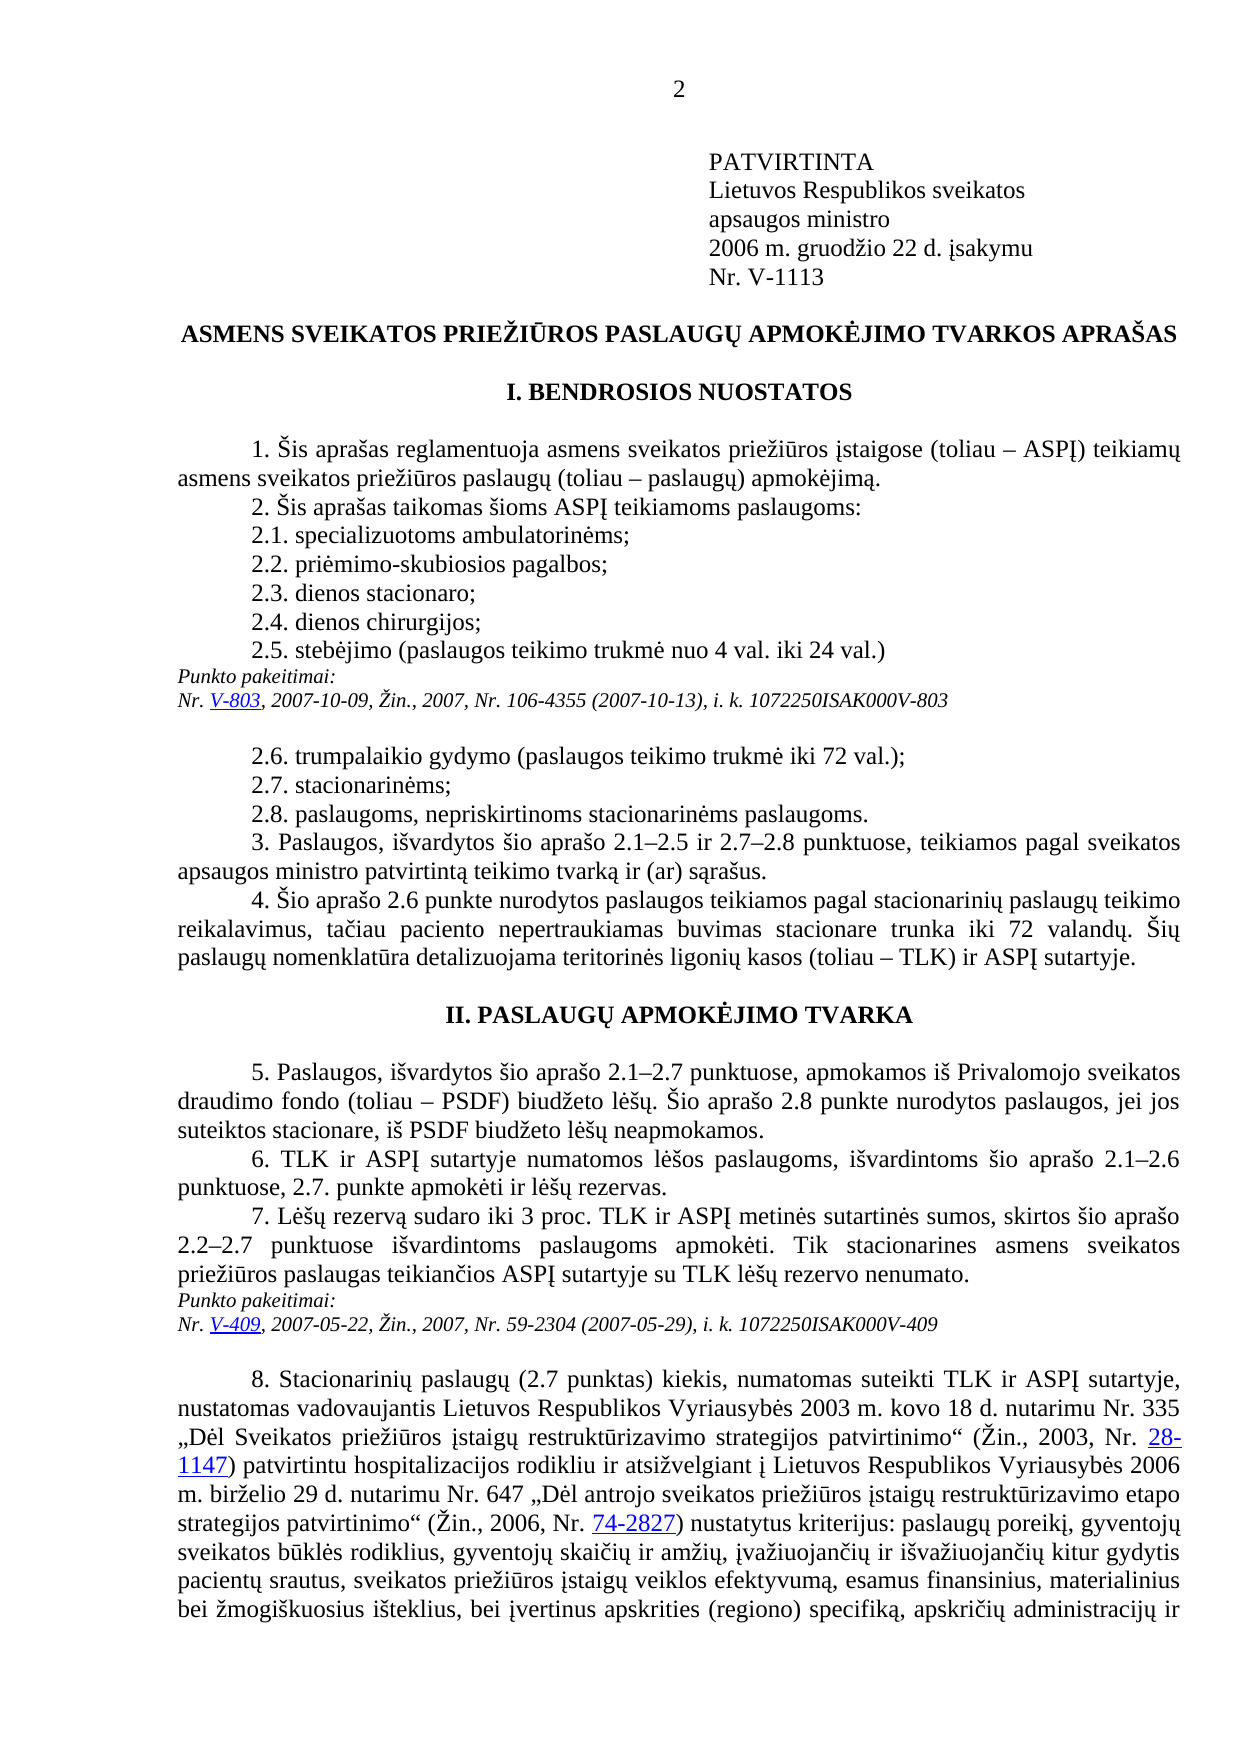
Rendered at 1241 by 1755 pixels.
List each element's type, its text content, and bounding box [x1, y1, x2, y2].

text Nr. V-409, 2007-05-22, Žin., 2007, Nr. 59-2304 (2007-05-29), i. k. 1072250ISAK000V-409 [177, 1312, 1181, 1336]
text 2.5. stebėjimo (paslaugos teikimo trukmė nuo 4 val. iki 24 val.) [177, 636, 1181, 664]
text ASMENS SVEIKATOS PRIEŽIŪROS PASLAUGŲ APMOKĖJIMO TVARKOS APRAŠAS [177, 319, 1181, 348]
text 2. Šis aprašas taikomas šioms ASPĮ teikiamoms paslaugoms: [177, 492, 1181, 521]
text 8. Stacionarinių paslaugų (2.7 punktas) kiekis, numatomas suteikti TLK ir ASPĮ sutartyje, nustatomas vadovaujantis Lietuvos Respublikos Vyriausybės 2003 m. kovo 18 d. nutarimu Nr. 335 „Dėl Sveikatos priežiūros įstaigų restruktūrizavimo strategijos patvirtinimo“ (Žin., 2003, Nr. 28-1147) patvirtintu hospitalizacijos rodikliu ir atsižvelgiant į Lietuvos Respublikos Vyriausybės 2006 m. birželio 29 d. nutarimu Nr. 647 „Dėl antrojo sveikatos priežiūros įstaigų restruktūrizavimo etapo strategijos patvirtinimo“ (Žin., 2006, Nr. 74-2827) nustatytus kriterijus: paslaugų poreikį, gyventojų sveikatos būklės rodiklius, gyventojų skaičių ir amžių, įvažiuojančių ir išvažiuojančių kitur gydytis pacientų srautus, sveikatos priežiūros įstaigų veiklos efektyvumą, esamus finansinius, materialinius bei žmogiškuosius išteklius, bei įvertinus apskrities (regiono) specifiką, apskričių administracijų ir [177, 1364, 1181, 1623]
text I. BENDROSIOS NUOSTATOS [177, 377, 1181, 406]
text Lietuvos Respublikos sveikatos [177, 176, 1181, 204]
text apsaugos ministro [177, 204, 1181, 233]
text PATVIRTINTA [177, 147, 1181, 176]
text 3. Paslaugos, išvardytos šio aprašo 2.1–2.5 ir 2.7–2.8 punktuose, teikiamos pagal sveikatos apsaugos ministro patvirtintą teikimo tvarką ir (ar) sąrašus. [177, 827, 1181, 885]
text 4. Šio aprašo 2.6 punkte nurodytos paslaugos teikiamos pagal stacionarinių paslaugų teikimo reikalavimus, tačiau paciento nepertraukiamas buvimas stacionare trunka iki 72 valandų. Šių paslaugų nomenklatūra detalizuojama teritorinės ligonių kasos (toliau – TLK) ir ASPĮ sutartyje. [177, 885, 1181, 971]
text Punkto pakeitimai: [177, 1287, 1181, 1312]
text Nr. V-1113 [177, 262, 1181, 291]
text 2.4. dienos chirurgijos; [177, 607, 1181, 636]
text Punkto pakeitimai: [177, 664, 1181, 688]
text Nr. V-803, 2007-10-09, Žin., 2007, Nr. 106-4355 (2007-10-13), i. k. 1072250ISAK000V-803 [177, 688, 1181, 712]
text 5. Paslaugos, išvardytos šio aprašo 2.1–2.7 punktuose, apmokamos iš Privalomojo sveikatos draudimo fondo (toliau – PSDF) biudžeto lėšų. Šio aprašo 2.8 punkte nurodytos paslaugos, jei jos suteiktos stacionare, iš PSDF biudžeto lėšų neapmokamos. [177, 1057, 1181, 1144]
text 6. TLK ir ASPĮ sutartyje numatomos lėšos paslaugoms, išvardintoms šio aprašo 2.1–2.6 punktuose, 2.7. punkte apmokėti ir lėšų rezervas. [177, 1144, 1181, 1201]
text 7. Lėšų rezervą sudaro iki 3 proc. TLK ir ASPĮ metinės sutartinės sumos, skirtos šio aprašo 2.2–2.7 punktuose išvardintoms paslaugoms apmokėti. Tik stacionarines asmens sveikatos priežiūros paslaugas teikiančios ASPĮ sutartyje su TLK lėšų rezervo nenumato. [177, 1201, 1181, 1287]
text 2.3. dienos stacionaro; [177, 578, 1181, 607]
text 2.7. stacionarinėms; [177, 770, 1181, 799]
text 1. Šis aprašas reglamentuoja asmens sveikatos priežiūros įstaigose (toliau – ASPĮ) teikiamų asmens sveikatos priežiūros paslaugų (toliau – paslaugų) apmokėjimą. [177, 434, 1181, 492]
text II. PASLAUGŲ APMOKĖJIMO TVARKA [177, 1000, 1181, 1029]
text 2.2. priėmimo-skubiosios pagalbos; [177, 549, 1181, 578]
text 2.6. trumpalaikio gydymo (paslaugos teikimo trukmė iki 72 val.); [177, 741, 1181, 770]
text 2.8. paslaugoms, nepriskirtinoms stacionarinėms paslaugoms. [177, 799, 1181, 827]
text 2.1. specializuotoms ambulatorinėms; [177, 521, 1181, 549]
text 2006 m. gruodžio 22 d. įsakymu [177, 233, 1181, 262]
